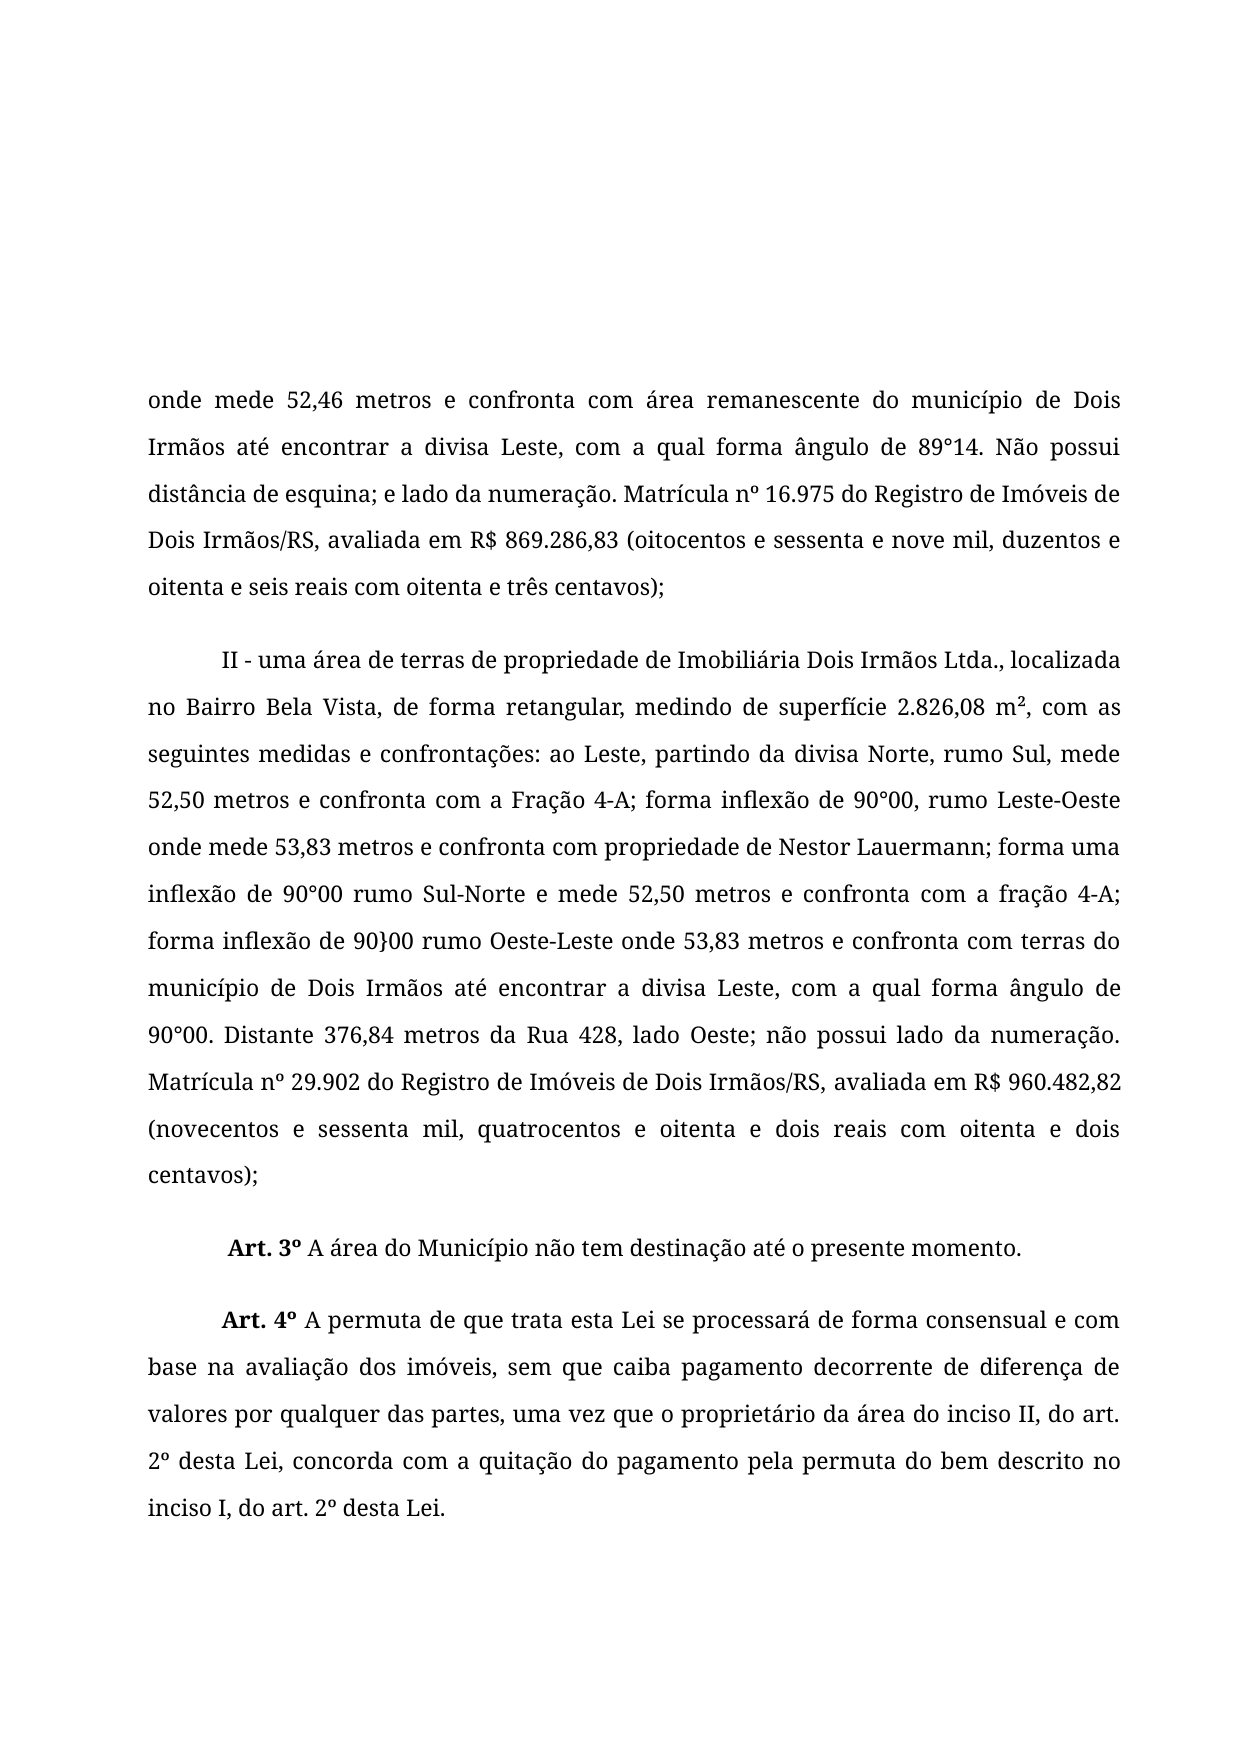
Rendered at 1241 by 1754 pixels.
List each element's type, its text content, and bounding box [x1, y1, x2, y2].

text Art. 4º A permuta de que trata esta Lei se processará de forma consensual e com base na avaliação dos imóveis, sem que caiba pagamento decorrente de diferença de valores por qualquer das partes, uma vez que o proprietário da área do inciso II, do art. 2º desta Lei, concorda com a quitação do pagamento pela permuta do bem descrito no inciso I, do art. 2º desta Lei. [148, 1304, 1122, 1523]
text Art. 3º A área do Município não tem destinação até o presente momento. [153, 1232, 1122, 1263]
text II - uma área de terras de propriedade de Imobiliária Dois Irmãos Ltda., localizada no Bairro Bela Vista, de forma retangular, medindo de superfície 2.826,08 m², com as seguintes medidas e confrontações: ao Leste, partindo da divisa Norte, rumo Sul, mede 52,50 metros e confronta com a Fração 4-A; forma inflexão de 90°00, rumo Leste-Oeste onde mede 53,83 metros e confronta com propriedade de Nestor Lauermann; forma uma inflexão de 90°00 rumo Sul-Norte e mede 52,50 metros e confronta com a fração 4-A; forma inflexão de 90}00 rumo Oeste-Leste onde 53,83 metros e confronta com terras do município de Dois Irmãos até encontrar a divisa Leste, com a qual forma ângulo de 90°00. Distante 376,84 metros da Rua 428, lado Oeste; não possui lado da numeração. Matrícula nº 29.902 do Registro de Imóveis de Dois Irmãos/RS, avaliada em R$ 960.482,82 (novecentos e sessenta mil, quatrocentos e oitenta e dois reais com oitenta e dois centavos); [148, 644, 1122, 1191]
text onde mede 52,46 metros e confronta com área remanescente do município de Dois Irmãos até encontrar a divisa Leste, com a qual forma ângulo de 89°14. Não possui distância de esquina; e lado da numeração. Matrícula nº 16.975 do Registro de Imóveis de Dois Irmãos/RS, avaliada em R$ 869.286,83 (oitocentos e sessenta e nove mil, duzentos e oitenta e seis reais com oitenta e três centavos); [148, 384, 1122, 603]
